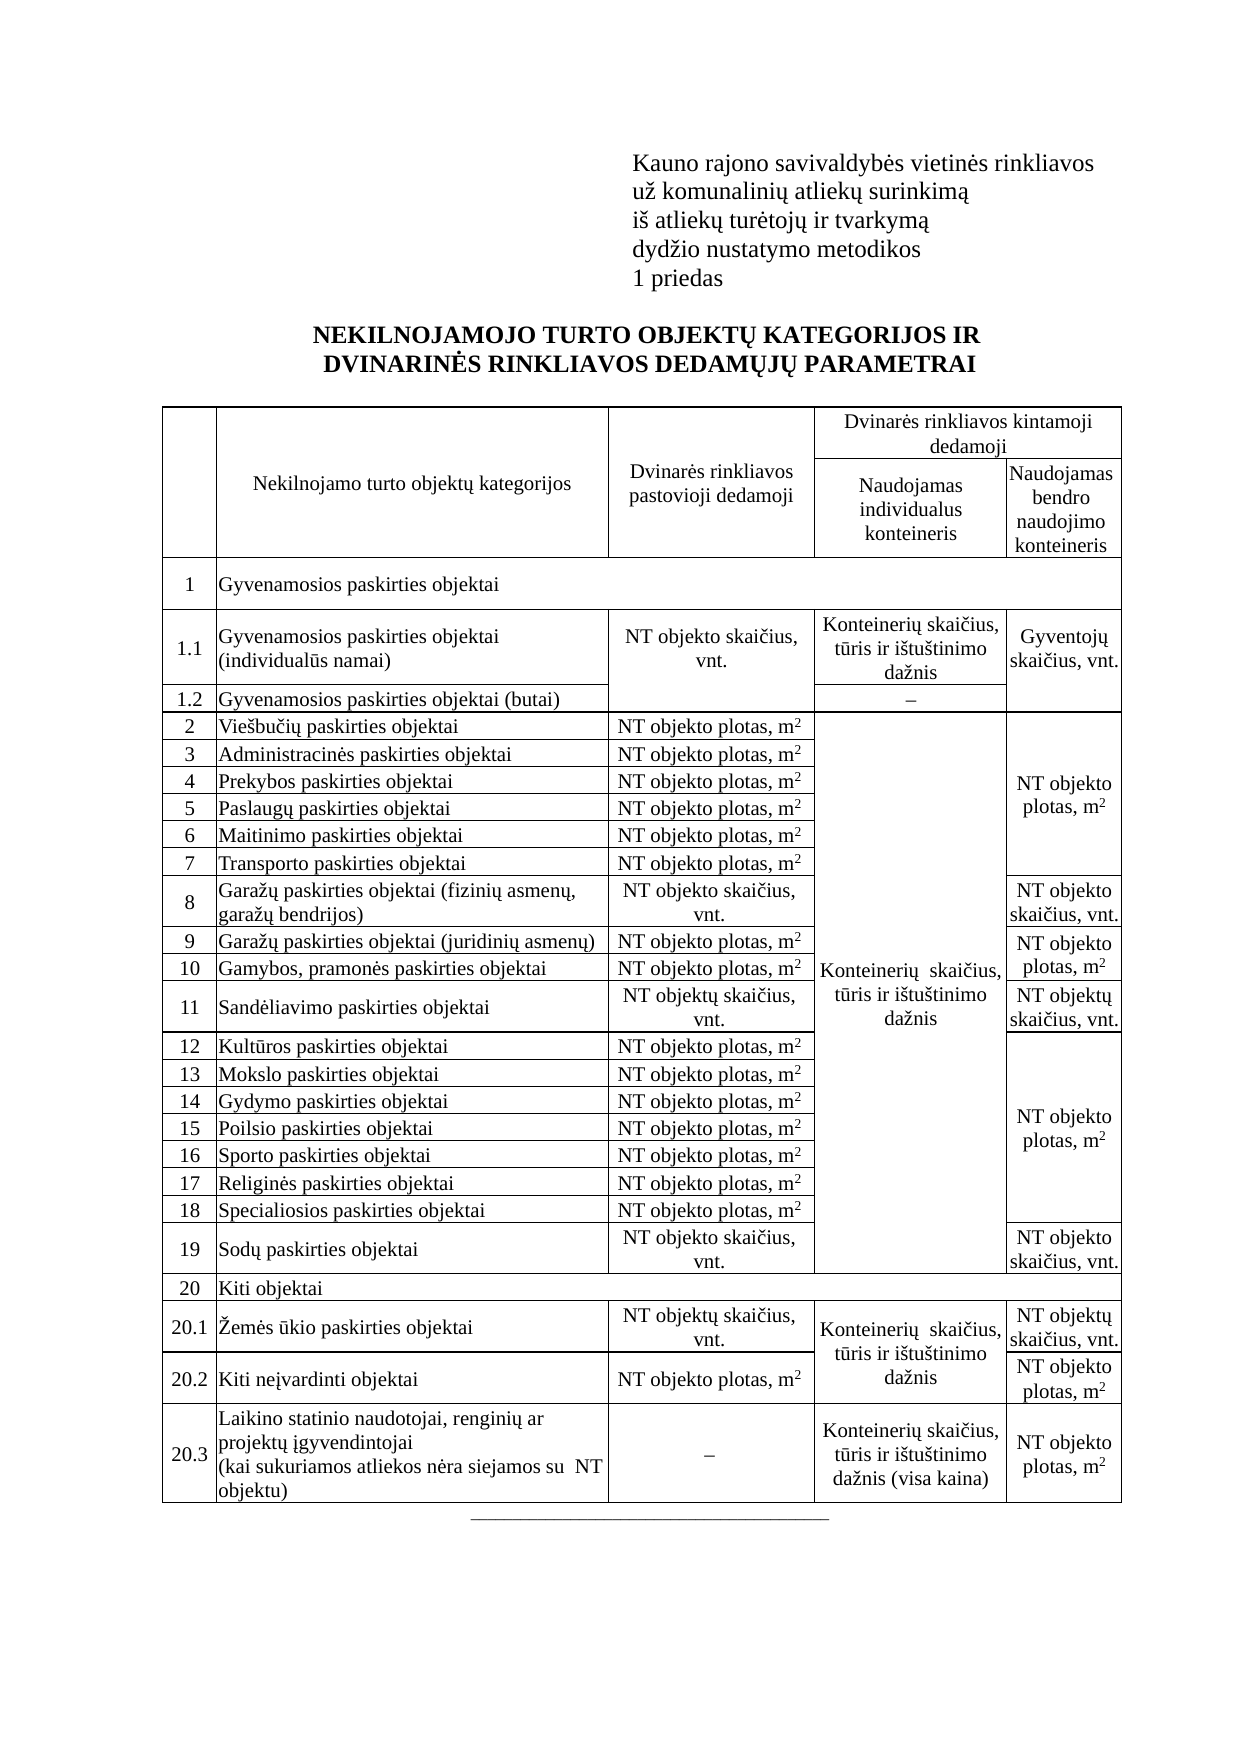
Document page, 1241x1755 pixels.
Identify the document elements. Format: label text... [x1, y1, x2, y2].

table_cell 4 [163, 767, 216, 793]
table_cell Gyvenamosios paskirties objektai (butai) [217, 685, 608, 711]
table_cell 14 [163, 1087, 216, 1113]
table_cell Kiti neįvardinti objektai [217, 1353, 608, 1403]
table_cell NT objekto skaičius, vnt. [1007, 1223, 1121, 1273]
table_cell Naudojamas individualus konteineris [815, 459, 1006, 557]
table_cell NT objekto plotas, m2 [609, 848, 814, 874]
text iš atliekų turėtojų ir tvarkymą [177, 205, 1122, 234]
table_cell Maitinimo paskirties objektai [217, 821, 608, 847]
text Kauno rajono savivaldybės vietinės rinkliavos [177, 148, 1122, 176]
table_header [163, 408, 216, 557]
table_cell NT objekto plotas, m2 [609, 1141, 814, 1167]
table_cell Religinės paskirties objektai [217, 1168, 608, 1194]
table_cell Sodų paskirties objektai [217, 1223, 608, 1273]
table_cell 20.1 [163, 1301, 216, 1351]
table_cell 17 [163, 1168, 216, 1194]
table_cell Mokslo paskirties objektai [217, 1060, 608, 1086]
table_cell Konteinerių skaičius, tūris ir ištuštinimo dažnis [815, 713, 1006, 1273]
table_cell NT objekto plotas, m2 [609, 1033, 814, 1058]
table_cell Sporto paskirties objektai [217, 1141, 608, 1167]
table_cell 1.2 [163, 685, 216, 711]
table_cell NT objektų skaičius, vnt. [1007, 981, 1121, 1031]
table_cell 6 [163, 821, 216, 847]
table_cell NT objekto plotas, m2 [609, 1060, 814, 1086]
table_cell Gyventojų skaičius, vnt. [1007, 610, 1121, 684]
table_cell Kiti objektai [217, 1274, 1121, 1300]
table_cell 11 [163, 981, 216, 1031]
table_cell 15 [163, 1114, 216, 1140]
table_cell Naudojamas bendro naudojimo konteineris [1007, 459, 1121, 557]
table_cell NT objekto plotas, m2 [609, 927, 814, 953]
table_cell 20.3 [163, 1404, 216, 1502]
table_cell 1.1 [163, 610, 216, 684]
table_cell NT objekto plotas, m2 [1007, 713, 1121, 874]
table_cell Gydymo paskirties objektai [217, 1087, 608, 1113]
table_cell NT objekto skaičius, vnt. [609, 876, 814, 926]
table_cell – [815, 685, 1006, 711]
table_cell 9 [163, 927, 216, 953]
table_cell Konteinerių skaičius, tūris ir ištuštinimo dažnis (visa kaina) [815, 1404, 1006, 1502]
table_cell Paslaugų paskirties objektai [217, 794, 608, 820]
table_cell NT objekto plotas, m2 [1007, 1353, 1121, 1403]
table_cell Garažų paskirties objektai (juridinių asmenų) [217, 927, 608, 953]
table_cell 12 [163, 1033, 216, 1058]
table_cell 20 [163, 1274, 216, 1300]
table_cell Gamybos, pramonės paskirties objektai [217, 954, 608, 980]
table_cell NT objekto plotas, m2 [609, 1114, 814, 1140]
table_cell NT objekto plotas, m2 [609, 1353, 814, 1403]
table_cell Gyvenamosios paskirties objektai (individualūs namai) [217, 610, 608, 684]
table_cell 13 [163, 1060, 216, 1086]
table_cell Garažų paskirties objektai (fizinių asmenų, garažų bendrijos) [217, 876, 608, 926]
table_cell – [609, 1404, 814, 1502]
table_cell 19 [163, 1223, 216, 1273]
table_cell Žemės ūkio paskirties objektai [217, 1301, 608, 1351]
table_cell NT objekto plotas, m2 [609, 954, 814, 980]
table_cell [609, 684, 814, 711]
text ___________________________________________ [177, 1503, 1122, 1522]
table_cell NT objekto plotas, m2 [1007, 1404, 1121, 1502]
table_cell [1007, 684, 1121, 711]
table_cell Laikino statinio naudotojai, renginių ar projektų įgyvendintojai (kai sukuriamos atliekos nėra siejamos su NT objektu) [217, 1404, 608, 1502]
table_cell NT objekto plotas, m2 [609, 821, 814, 847]
text už komunalinių atliekų surinkimą [177, 176, 1122, 205]
text dydžio nustatymo metodikos [177, 234, 1122, 263]
table_cell NT objekto skaičius, vnt. [609, 1223, 814, 1273]
table_cell Viešbučių paskirties objektai [217, 713, 608, 738]
table_header Dvinarės rinkliavos kintamoji dedamoji [815, 408, 1121, 458]
table_cell Kultūros paskirties objektai [217, 1033, 608, 1058]
table_cell Transporto paskirties objektai [217, 848, 608, 874]
table_cell 5 [163, 794, 216, 820]
table_cell NT objekto plotas, m2 [609, 767, 814, 793]
table_cell NT objekto plotas, m2 [1007, 927, 1121, 980]
table_cell NT objektų skaičius, vnt. [609, 1301, 814, 1351]
table_cell 10 [163, 954, 216, 980]
table_cell NT objekto plotas, m2 [609, 740, 814, 766]
table_cell Gyvenamosios paskirties objektai [217, 558, 1121, 609]
text DVINARINĖS RINKLIAVOS DEDAMŲJŲ PARAMETRAI [177, 349, 1122, 378]
table_header Nekilnojamo turto objektų kategorijos [217, 408, 608, 557]
table_cell NT objekto plotas, m2 [609, 1168, 814, 1194]
table_cell 1 [163, 558, 216, 609]
table_cell 18 [163, 1196, 216, 1222]
table_cell NT objektų skaičius, vnt. [609, 981, 814, 1031]
table_cell 16 [163, 1141, 216, 1167]
table_cell Konteinerių skaičius, tūris ir ištuštinimo dažnis [815, 610, 1006, 684]
table_cell 7 [163, 848, 216, 874]
table_cell Konteinerių skaičius, tūris ir ištuštinimo dažnis [815, 1301, 1006, 1403]
table_cell 2 [163, 713, 216, 738]
table_cell Sandėliavimo paskirties objektai [217, 981, 608, 1031]
table_cell 3 [163, 740, 216, 766]
table_cell NT objekto plotas, m2 [609, 1087, 814, 1113]
table_cell Prekybos paskirties objektai [217, 767, 608, 793]
table_cell NT objekto skaičius, vnt. [1007, 876, 1121, 926]
table_cell Poilsio paskirties objektai [217, 1114, 608, 1140]
table_cell NT objekto plotas, m2 [1007, 1033, 1121, 1222]
text 1 priedas [177, 263, 1122, 291]
table_header Dvinarės rinkliavos pastovioji dedamoji [609, 408, 814, 557]
table_cell Administracinės paskirties objektai [217, 740, 608, 766]
table_cell NT objektų skaičius, vnt. [1007, 1301, 1121, 1351]
table_cell NT objekto plotas, m2 [609, 1196, 814, 1222]
table_cell NT objekto plotas, m2 [609, 713, 814, 738]
table_cell Specialiosios paskirties objektai [217, 1196, 608, 1222]
table_cell NT objekto plotas, m2 [609, 794, 814, 820]
text NEKILNOJAMOJO TURTO OBJEKTŲ KATEGORIJOS IR [177, 320, 1122, 349]
table_cell 8 [163, 876, 216, 926]
table_cell NT objekto skaičius, vnt. [609, 610, 814, 684]
table_cell 20.2 [163, 1353, 216, 1403]
